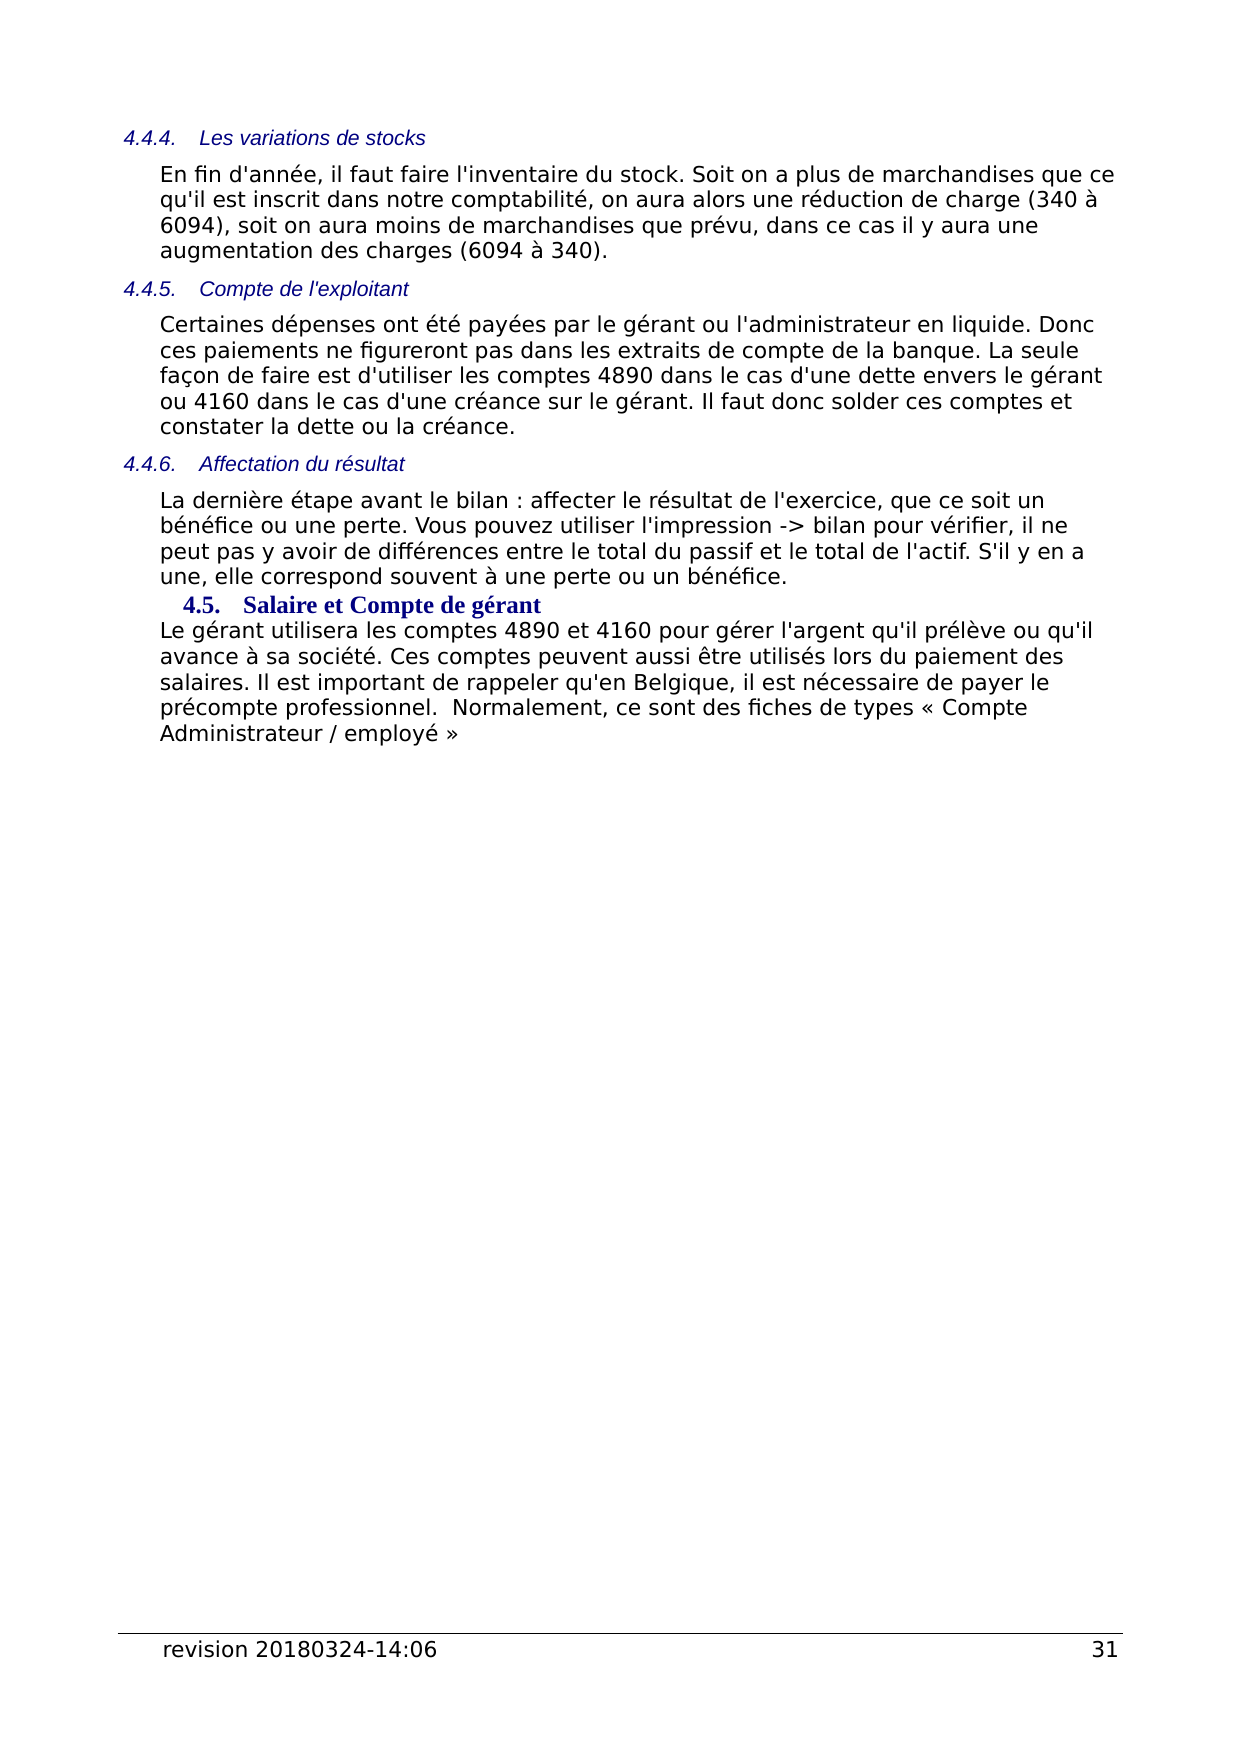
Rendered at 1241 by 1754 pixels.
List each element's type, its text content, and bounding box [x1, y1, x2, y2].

subtitle Compte de l'exploitant [117, 276, 1123, 300]
text Le gérant utilisera les comptes 4890 et 4160 pour gérer l'argent qu'il prélève ou qu'il avance à sa société. Ces comptes peuvent aussi être utilisés lors du paiement des salaires. Il est important de rappeler qu'en Belgique, il est nécessaire de payer le précompte professionnel. Normalement, ce sont des fiches de types « Compte Administrateur / employé » [159, 619, 1123, 746]
subtitle Les variations de stocks [117, 126, 1123, 150]
text En fin d'année, il faut faire l'inventaire du stock. Soit on a plus de marchandises que ce qu'il est inscrit dans notre comptabilité, on aura alors une réduction de charge (340 à 6094), soit on aura moins de marchandises que prévu, dans ce cas il y aura une augmentation des charges (6094 à 340). [159, 162, 1123, 264]
subtitle Salaire et Compte de gérant [177, 590, 1123, 619]
subtitle Affectation du résultat [117, 452, 1123, 476]
text Certaines dépenses ont été payées par le gérant ou l'administrateur en liquide. Donc ces paiements ne figureront pas dans les extraits de compte de la banque. La seule façon de faire est d'utiliser les comptes 4890 dans le cas d'une dette envers le gérant ou 4160 dans le cas d'une créance sur le gérant. Il faut donc solder ces comptes et constater la dette ou la créance. [159, 312, 1123, 440]
text La dernière étape avant le bilan : affecter le résultat de l'exercice, que ce soit un bénéfice ou une perte. Vous pouvez utiliser l'impression -> bilan pour vérifier, il ne peut pas y avoir de différences entre le total du passif et le total de l'actif. S'il y en a une, elle correspond souvent à une perte ou un bénéfice. [159, 488, 1123, 590]
